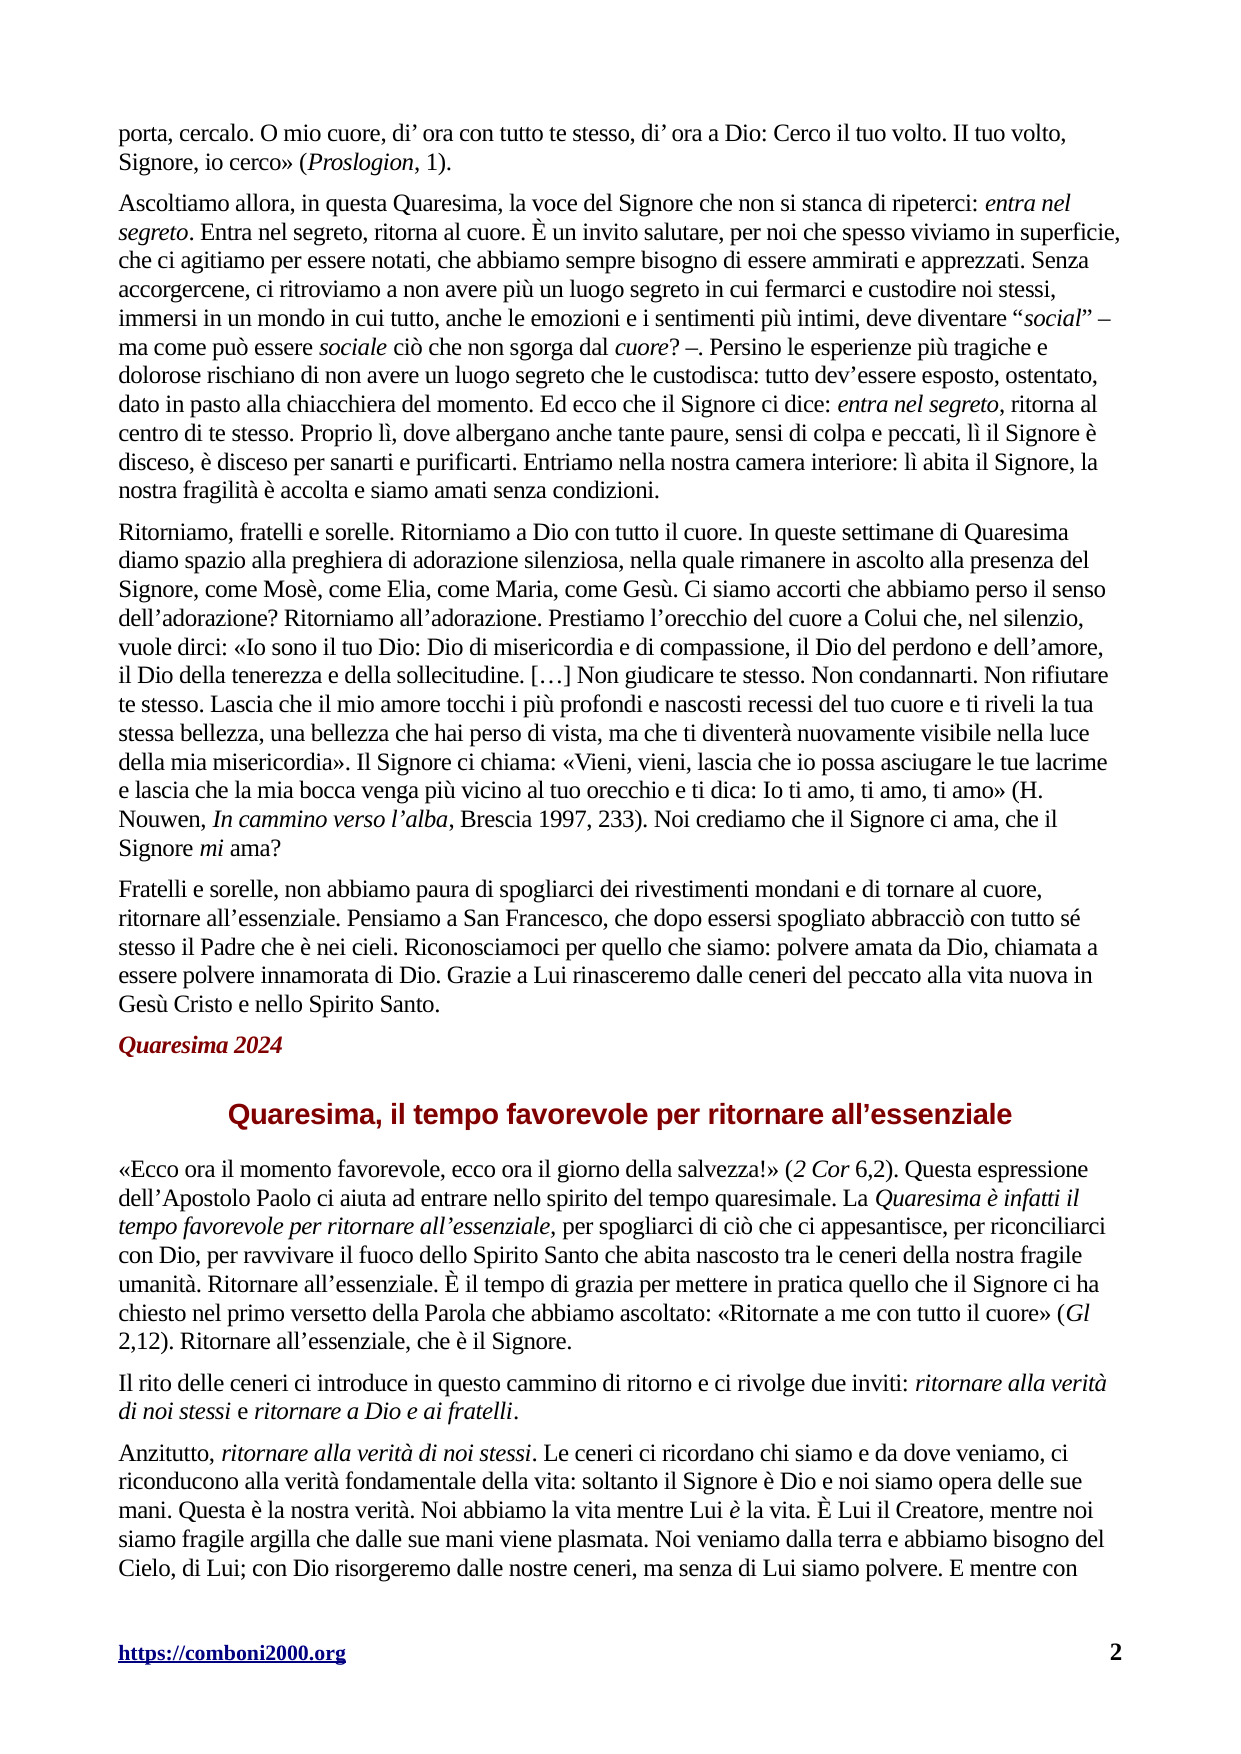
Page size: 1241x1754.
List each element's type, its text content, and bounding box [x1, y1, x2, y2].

text Anzitutto, ritornare alla verità di noi stessi. Le ceneri ci ricordano chi siamo e da dove veniamo, ci riconducono alla verità fondamentale della vita: soltanto il Signore è Dio e noi siamo opera delle sue mani. Questa è la nostra verità. Noi abbiamo la vita mentre Lui è la vita. È Lui il Creatore, mentre noi siamo fragile argilla che dalle sue mani viene plasmata. Noi veniamo dalla terra e abbiamo bisogno del Cielo, di Lui; con Dio risorgeremo dalle nostre ceneri, ma senza di Lui siamo polvere. E mentre con [118, 1438, 1122, 1581]
text «Ecco ora il momento favorevole, ecco ora il giorno della salvezza!» (2 Cor 6,2). Questa espressione dell’Apostolo Paolo ci aiuta ad entrare nello spirito del tempo quaresimale. La Quaresima è infatti il tempo favorevole per ritornare all’essenziale, per spogliarci di ciò che ci appesantisce, per riconciliarci con Dio, per ravvivare il fuoco dello Spirito Santo che abita nascosto tra le ceneri della nostra fragile umanità. Ritornare all’essenziale. È il tempo di grazia per mettere in pratica quello che il Signore ci ha chiesto nel primo versetto della Parola che abbiamo ascoltato: «Ritornate a me con tutto il cuore» (Gl 2,12). Ritornare all’essenziale, che è il Signore. [118, 1154, 1122, 1355]
text Fratelli e sorelle, non abbiamo paura di spogliarci dei rivestimenti mondani e di tornare al cuore, ritornare all’essenziale. Pensiamo a San Francesco, che dopo essersi spogliato abbracciò con tutto sé stesso il Padre che è nei cieli. Riconosciamoci per quello che siamo: polvere amata da Dio, chiamata a essere polvere innamorata di Dio. Grazie a Lui rinasceremo dalle ceneri del peccato alla vita nuova in Gesù Cristo e nello Spirito Santo. [118, 874, 1122, 1018]
subtitle Quaresima, il tempo favorevole per ritornare all’essenziale [118, 1097, 1122, 1130]
text Ascoltiamo allora, in questa Quaresima, la voce del Signore che non si stanca di ripeterci: entra nel segreto. Entra nel segreto, ritorna al cuore. È un invito salutare, per noi che spesso viviamo in superficie, che ci agitiamo per essere notati, che abbiamo sempre bisogno di essere ammirati e apprezzati. Senza accorgercene, ci ritroviamo a non avere più un luogo segreto in cui fermarci e custodire noi stessi, immersi in un mondo in cui tutto, anche le emozioni e i sentimenti più intimi, deve diventare “social” – ma come può essere sociale ciò che non sgorga dal cuore? –. Persino le esperienze più tragiche e dolorose rischiano di non avere un luogo segreto che le custodisca: tutto dev’essere esposto, ostentato, dato in pasto alla chiacchiera del momento. Ed ecco che il Signore ci dice: entra nel segreto, ritorna al centro di te stesso. Proprio lì, dove albergano anche tante paure, sensi di colpa e peccati, lì il Signore è disceso, è disceso per sanarti e purificarti. Entriamo nella nostra camera interiore: lì abita il Signore, la nostra fragilità è accolta e siamo amati senza condizioni. [118, 188, 1122, 504]
text Ritorniamo, fratelli e sorelle. Ritorniamo a Dio con tutto il cuore. In queste settimane di Quaresima diamo spazio alla preghiera di adorazione silenziosa, nella quale rimanere in ascolto alla presenza del Signore, come Mosè, come Elia, come Maria, come Gesù. Ci siamo accorti che abbiamo perso il senso dell’adorazione? Ritorniamo all’adorazione. Prestiamo l’orecchio del cuore a Colui che, nel silenzio, vuole dirci: «Io sono il tuo Dio: Dio di misericordia e di compassione, il Dio del perdono e dell’amore, il Dio della tenerezza e della sollecitudine. […] Non giudicare te stesso. Non condannarti. Non rifiutare te stesso. Lascia che il mio amore tocchi i più profondi e nascosti recessi del tuo cuore e ti riveli la tua stessa bellezza, una bellezza che hai perso di vista, ma che ti diventerà nuovamente visibile nella luce della mia misericordia». Il Signore ci chiama: «Vieni, vieni, lascia che io possa asciugare le tue lacrime e lascia che la mia bocca venga più vicino al tuo orecchio e ti dica: Io ti amo, ti amo, ti amo» (H. Nouwen, In cammino verso l’alba, Brescia 1997, 233). Noi crediamo che il Signore ci ama, che il Signore mi ama? [118, 517, 1122, 862]
text porta, cercalo. O mio cuore, di’ ora con tutto te stesso, di’ ora a Dio: Cerco il tuo volto. II tuo volto, Signore, io cerco» (Proslogion, 1). [118, 118, 1122, 176]
text Il rito delle ceneri ci introduce in questo cammino di ritorno e ci rivolge due inviti: ritornare alla verità di noi stessi e ritornare a Dio e ai fratelli. [118, 1368, 1122, 1425]
text Quaresima 2024 [118, 1031, 1122, 1059]
